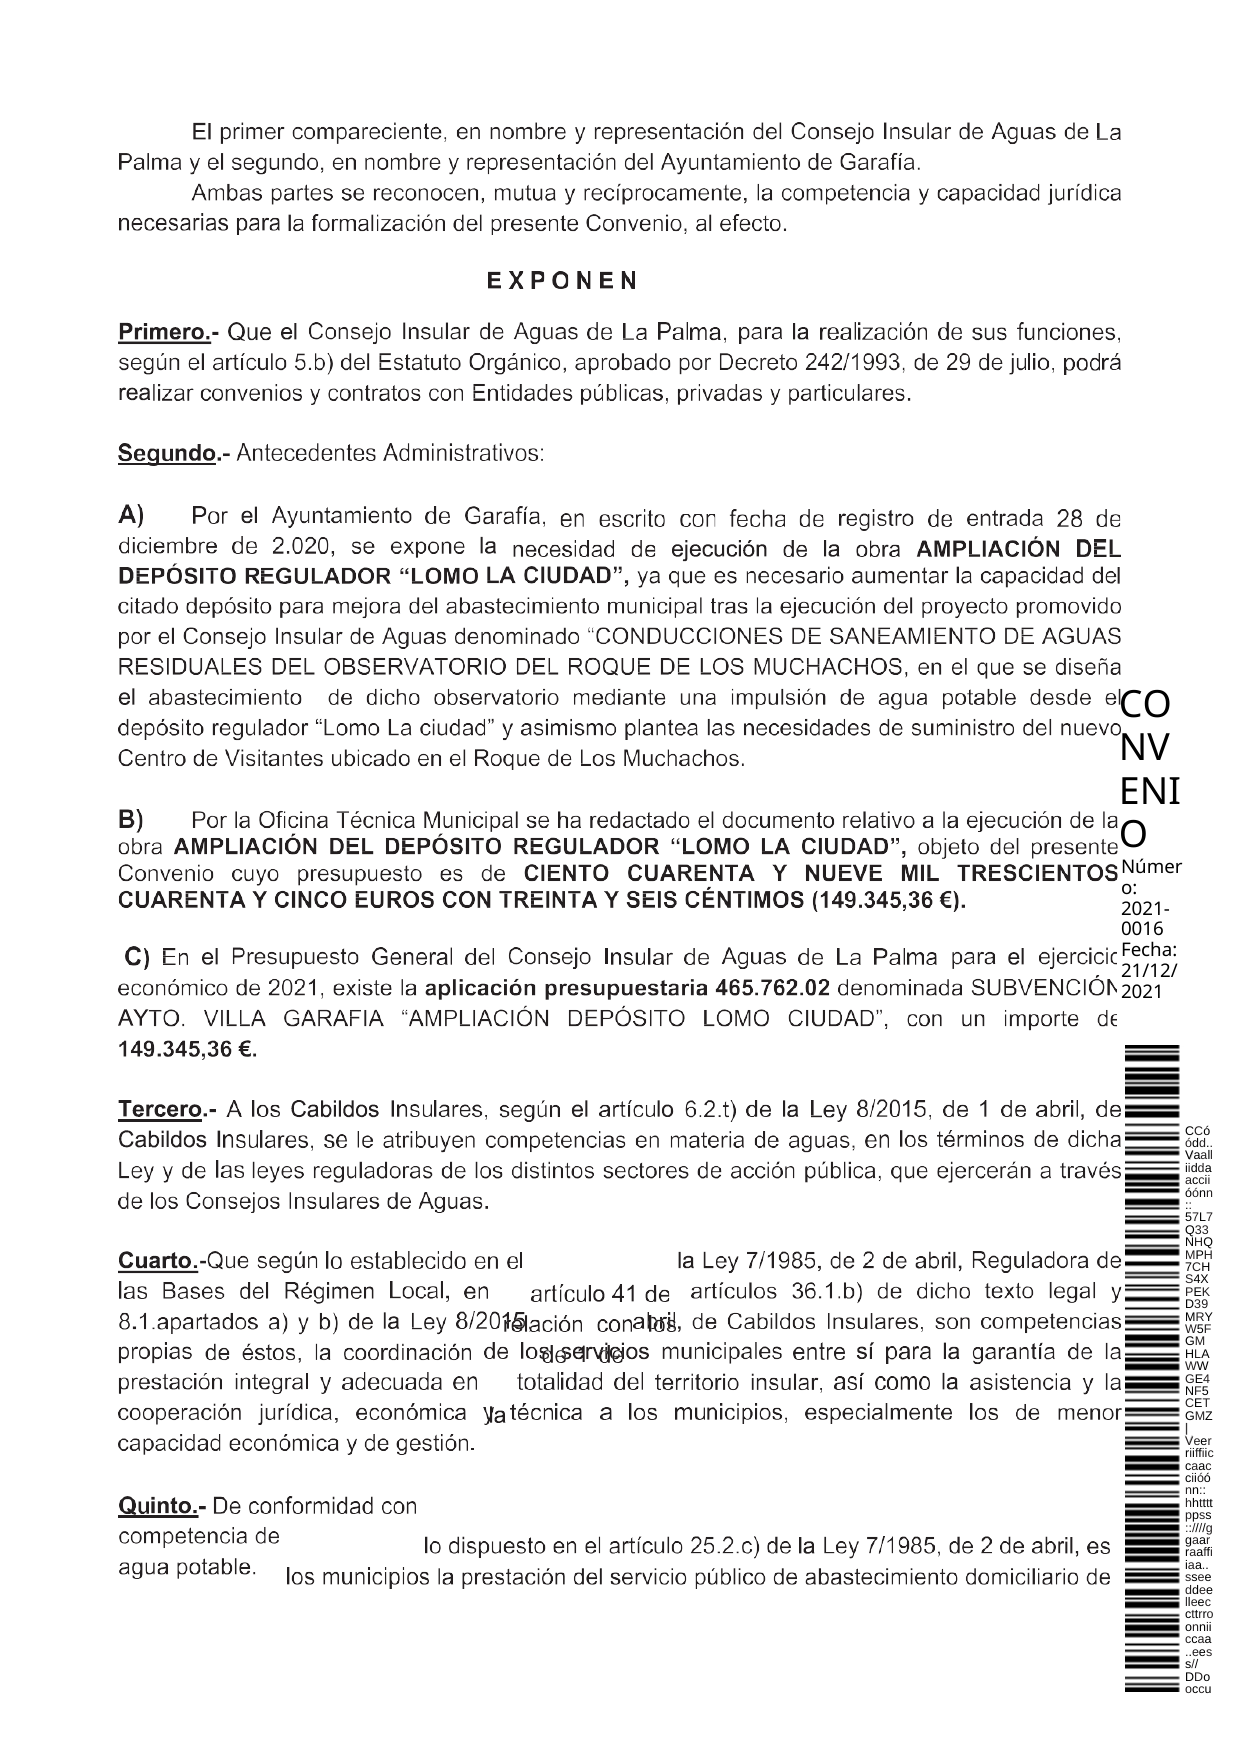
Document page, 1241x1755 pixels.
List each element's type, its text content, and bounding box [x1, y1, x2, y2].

picture [729, 509, 785, 527]
picture [720, 1403, 787, 1424]
picture [508, 271, 524, 289]
picture [560, 513, 584, 527]
picture [1033, 353, 1054, 373]
picture [118, 322, 1120, 405]
picture [577, 271, 591, 289]
picture [118, 946, 1121, 1060]
picture [1096, 509, 1121, 527]
picture [119, 122, 1121, 235]
text CCóódd.. Vaalliiddaacciióónn:: 57L7Q33NHQMPH7CHS4XPEKD39MRYW5FGMHLAWWGE4NF5CETGMZ | Veerriiffiiccaacciióónn:: hhttttppss::////ggaarraaffiiaa..sseeddeelleeccttrroonniiccaa..eess// DDooccuummeennttoo ffiirrmmaaddoo eelleeccttrróónniiccaammeennttee ddeessddee la ppllaattaaffoorrmmaa eessPPuubblliiccoo GGeessttiioonnaa | PPáággiinnaa 10 de 18 [1185, 1125, 1213, 1694]
picture [680, 514, 716, 527]
picture [483, 1407, 494, 1425]
picture [1125, 1045, 1184, 1692]
picture [517, 1372, 559, 1390]
picture [629, 1403, 657, 1420]
picture [614, 1372, 643, 1390]
picture [655, 1342, 845, 1393]
picture [484, 1342, 508, 1359]
picture [839, 509, 1082, 557]
picture [118, 809, 1118, 912]
picture [223, 443, 543, 461]
picture [621, 271, 635, 289]
picture [783, 540, 807, 557]
picture [799, 509, 824, 527]
picture [552, 271, 569, 289]
picture [599, 509, 665, 527]
picture [118, 1099, 1121, 1213]
picture [118, 504, 1121, 770]
picture [561, 1372, 602, 1390]
picture [199, 1496, 416, 1514]
picture [1102, 353, 1121, 370]
picture [633, 1312, 676, 1332]
text CONVENIO [1119, 682, 1185, 857]
picture [521, 1342, 566, 1363]
picture [555, 1403, 582, 1420]
picture [513, 540, 614, 557]
picture [600, 1407, 612, 1420]
picture [1064, 353, 1100, 375]
picture [531, 271, 545, 289]
picture [612, 1284, 624, 1302]
picture [287, 1536, 1110, 1589]
picture [510, 1403, 553, 1420]
picture [691, 1251, 1122, 1420]
picture [645, 1285, 670, 1302]
picture [875, 1376, 930, 1390]
picture [531, 1284, 586, 1302]
picture [599, 1345, 623, 1363]
text Número: 2021-0016 Fecha: 21/12/2021 [1121, 857, 1185, 1002]
picture [675, 1407, 705, 1420]
picture [118, 1251, 518, 1455]
picture [805, 1403, 952, 1424]
picture [118, 1496, 279, 1579]
picture [504, 1312, 582, 1332]
picture [834, 1376, 857, 1390]
picture [597, 1319, 632, 1332]
picture [886, 1346, 931, 1364]
picture [1077, 539, 1121, 557]
picture [118, 443, 173, 463]
picture [631, 540, 656, 557]
